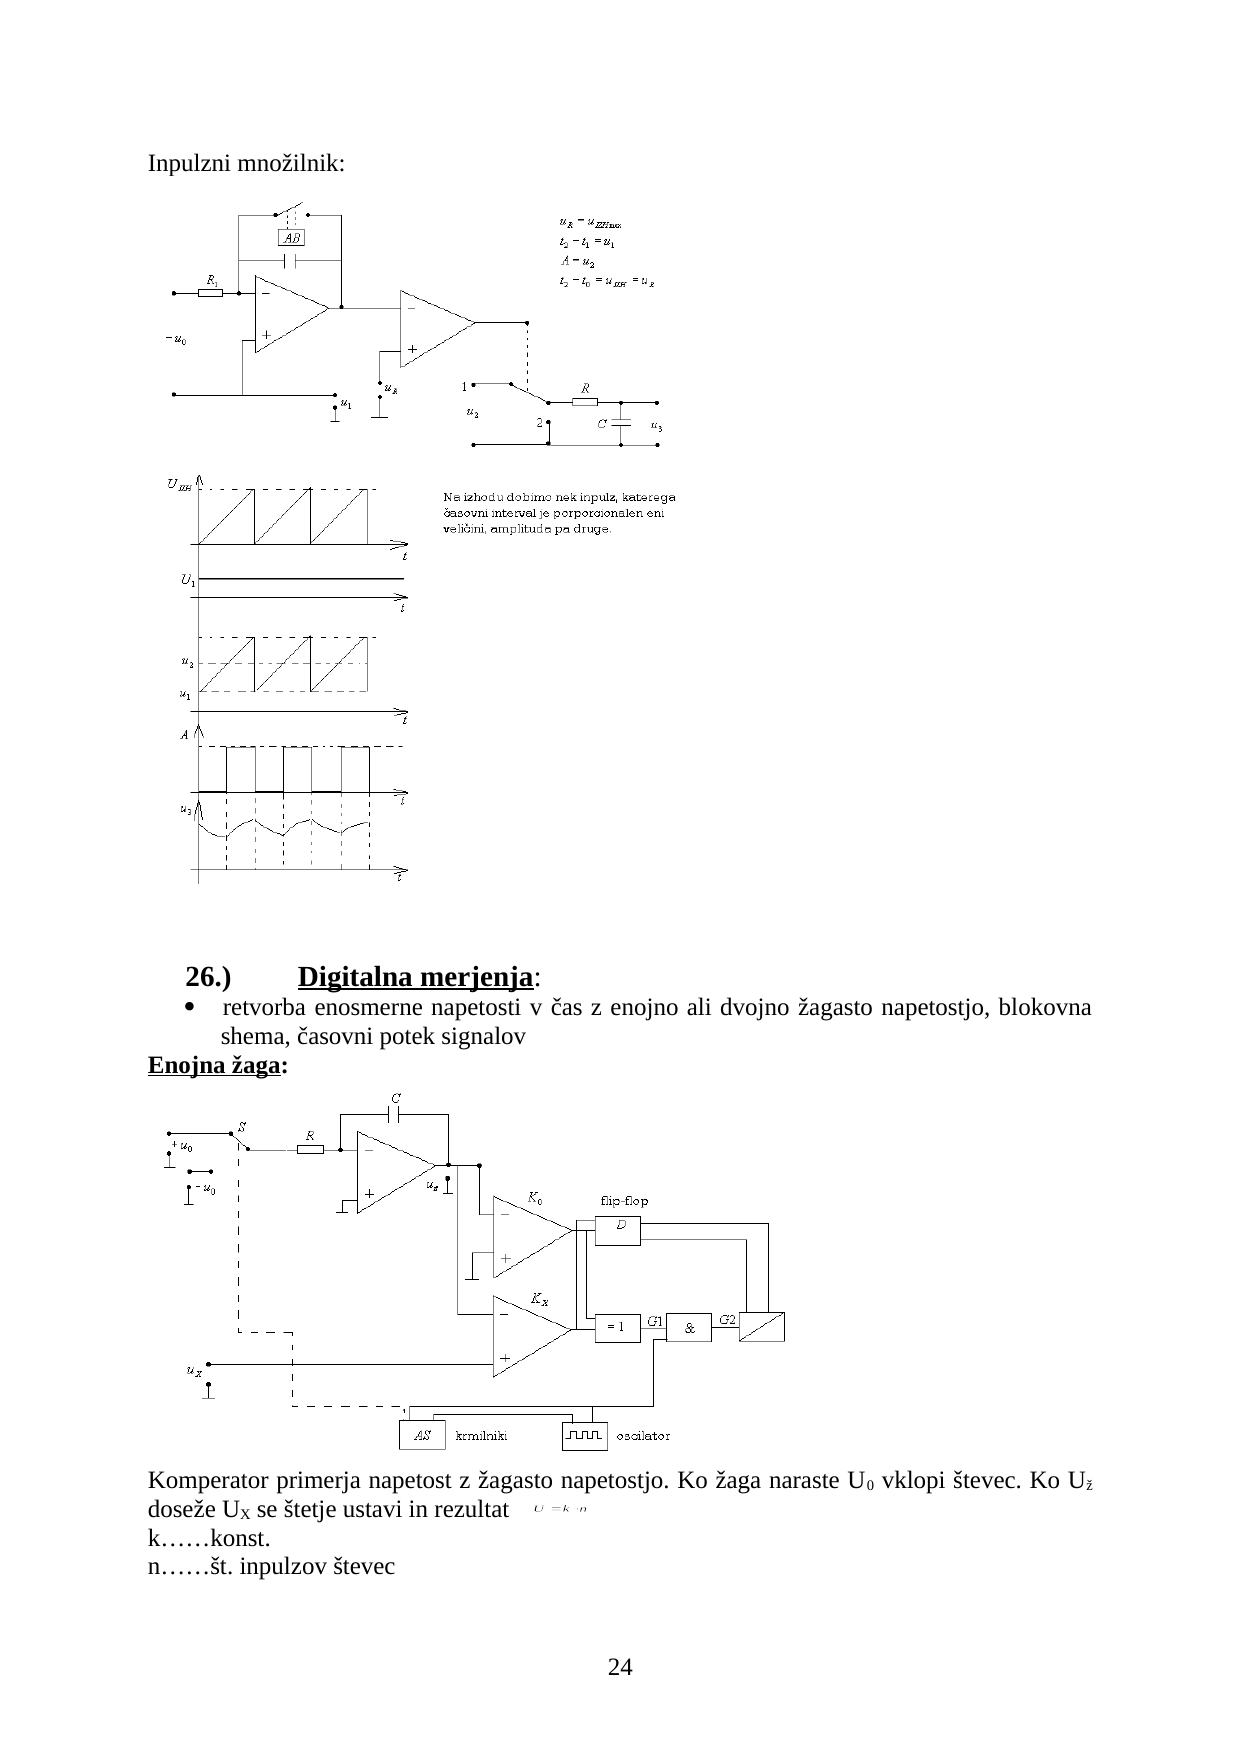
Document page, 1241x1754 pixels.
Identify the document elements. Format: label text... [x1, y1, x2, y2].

text k……konst. [148, 1523, 1093, 1551]
text Komperator primerja napetost z žagasto napetostjo. Ko žaga naraste U0 vklopi števec. Ko Už doseže UX se štetje ustavi in rezultat [148, 1465, 1093, 1523]
text n……št. inpulzov števec [148, 1551, 1093, 1580]
list retvorba enosmerne napetosti v čas z enojno ali dvojno žagasto napetostjo, blokovna shema, časovni potek signalov [185, 992, 1093, 1050]
text Inpulzni množilnik: [148, 148, 1093, 176]
list Digitalna merjenja: [185, 959, 1093, 992]
text Enojna žaga: [148, 1050, 1093, 1079]
